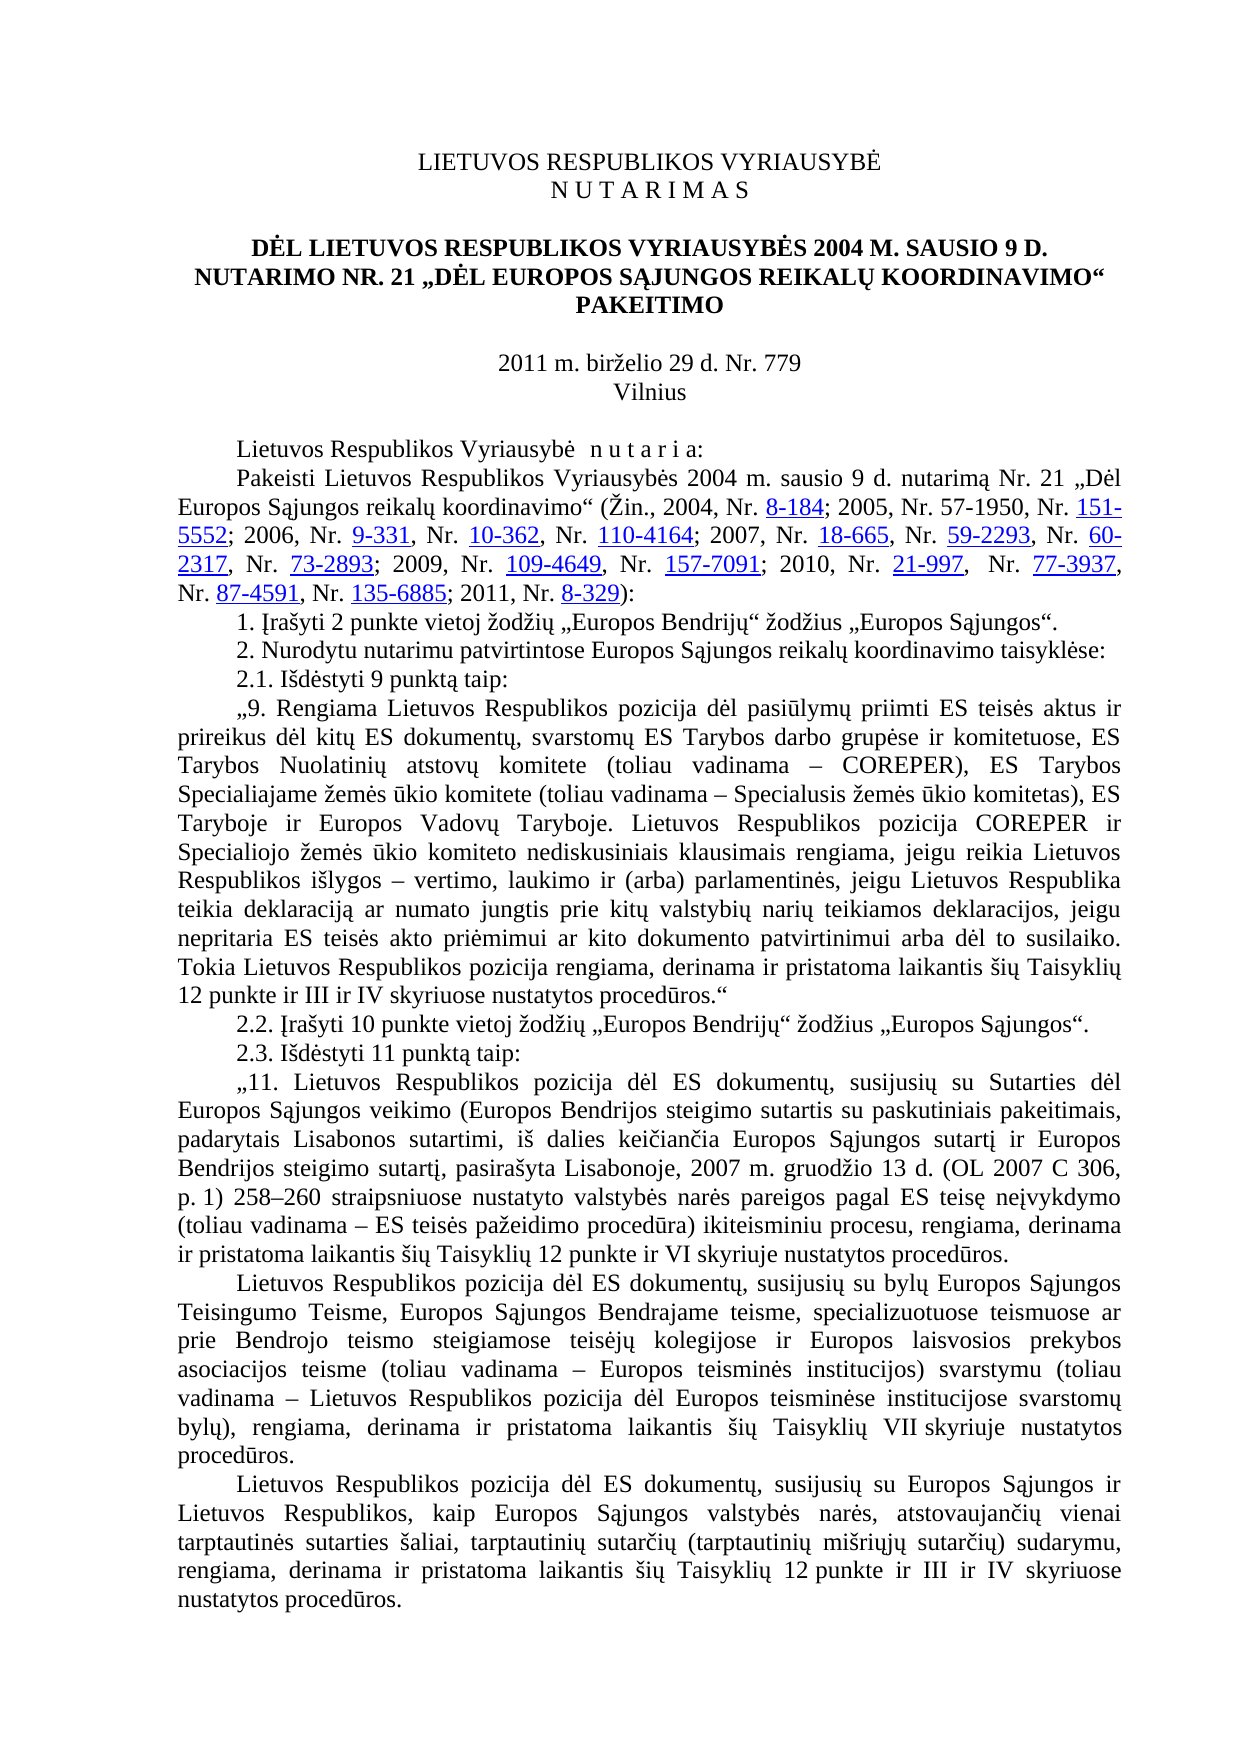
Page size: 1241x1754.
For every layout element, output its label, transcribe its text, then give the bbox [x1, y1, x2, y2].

text 2.3. Išdėstyti 11 punktą taip: [177, 1038, 1122, 1067]
text Pakeisti Lietuvos Respublikos Vyriausybės 2004 m. sausio 9 d. nutarimą Nr. 21 „Dėl Europos Sąjungos reikalų koordinavimo“ (Žin., 2004, Nr. 8-184; 2005, Nr. 57-1950, Nr. 151-5552; 2006, Nr. 9-331, Nr. 10-362, Nr. 110-4164; 2007, Nr. 18-665, Nr. 59-2293, Nr. 60-2317, Nr. 73-2893; 2009, Nr. 109-4649, Nr. 157-7091; 2010, Nr. 21-997, Nr. 77-3937, Nr. 87-4591, Nr. 135-6885; 2011, Nr. 8-329): [177, 463, 1122, 607]
text Lietuvos Respublikos pozicija dėl ES dokumentų, susijusių su bylų Europos Sąjungos Teisingumo Teisme, Europos Sąjungos Bendrajame teisme, specializuotuose teismuose ar prie Bendrojo teismo steigiamose teisėjų kolegijose ir Europos laisvosios prekybos asociacijos teisme (toliau vadinama – Europos teisminės institucijos) svarstymu (toliau vadinama – Lietuvos Respublikos pozicija dėl Europos teisminėse institucijose svarstomų bylų), rengiama, derinama ir pristatoma laikantis šių Taisyklių VII skyriuje nustatytos procedūros. [177, 1268, 1122, 1469]
text 2. Nurodytu nutarimu patvirtintose Europos Sąjungos reikalų koordinavimo taisyklėse: [177, 636, 1122, 664]
text DĖL LIETUVOS RESPUBLIKOS VYRIAUSYBĖS 2004 M. SAUSIO 9 D. NUTARIMO NR. 21 „DĖL EUROPOS SĄJUNGOS REIKALŲ KOORDINAVIMO“ PAKEITIMO [177, 233, 1122, 319]
text 1. Įrašyti 2 punkte vietoj žodžių „Europos Bendrijų“ žodžius „Europos Sąjungos“. [177, 607, 1122, 636]
text Lietuvos Respublikos Vyriausybė nutaria: [177, 434, 1122, 463]
text 2.2. Įrašyti 10 punkte vietoj žodžių „Europos Bendrijų“ žodžius „Europos Sąjungos“. [177, 1009, 1122, 1038]
text 2.1. Išdėstyti 9 punktą taip: [177, 664, 1122, 693]
text „11. Lietuvos Respublikos pozicija dėl ES dokumentų, susijusių su Sutarties dėl Europos Sąjungos veikimo (Europos Bendrijos steigimo sutartis su paskutiniais pakeitimais, padarytais Lisabonos sutartimi, iš dalies keičiančia Europos Sąjungos sutartį ir Europos Bendrijos steigimo sutartį, pasirašyta Lisabonoje, 2007 m. gruodžio 13 d. (OL 2007 C 306, p. 1) 258–260 straipsniuose nustatyto valstybės narės pareigos pagal ES teisę neįvykdymo (toliau vadinama – ES teisės pažeidimo procedūra) ikiteisminiu procesu, rengiama, derinama ir pristatoma laikantis šių Taisyklių 12 punkte ir VI skyriuje nustatytos procedūros. [177, 1067, 1122, 1268]
text NUTARIMAS [177, 176, 1122, 204]
text Lietuvos Respublikos pozicija dėl ES dokumentų, susijusių su Europos Sąjungos ir Lietuvos Respublikos, kaip Europos Sąjungos valstybės narės, atstovaujančių vienai tarptautinės sutarties šaliai, tarptautinių sutarčių (tarptautinių mišriųjų sutarčių) sudarymu, rengiama, derinama ir pristatoma laikantis šių Taisyklių 12 punkte ir III ir IV skyriuose nustatytos procedūros. [177, 1469, 1122, 1613]
text Vilnius [177, 377, 1122, 406]
text Lietuvos Respublikos Vyriausybė [177, 147, 1122, 176]
text „9. Rengiama Lietuvos Respublikos pozicija dėl pasiūlymų priimti ES teisės aktus ir prireikus dėl kitų ES dokumentų, svarstomų ES Tarybos darbo grupėse ir komitetuose, ES Tarybos Nuolatinių atstovų komitete (toliau vadinama – COREPER), ES Tarybos Specialiajame žemės ūkio komitete (toliau vadinama – Specialusis žemės ūkio komitetas), ES Taryboje ir Europos Vadovų Taryboje. Lietuvos Respublikos pozicija COREPER ir Specialiojo žemės ūkio komiteto nediskusiniais klausimais rengiama, jeigu reikia Lietuvos Respublikos išlygos – vertimo, laukimo ir (arba) parlamentinės, jeigu Lietuvos Respublika teikia deklaraciją ar numato jungtis prie kitų valstybių narių teikiamos deklaracijos, jeigu nepritaria ES teisės akto priėmimui ar kito dokumento patvirtinimui arba dėl to susilaiko. Tokia Lietuvos Respublikos pozicija rengiama, derinama ir pristatoma laikantis šių Taisyklių 12 punkte ir III ir IV skyriuose nustatytos procedūros.“ [177, 693, 1122, 1009]
text 2011 m. birželio 29 d. Nr. 779 [177, 348, 1122, 377]
